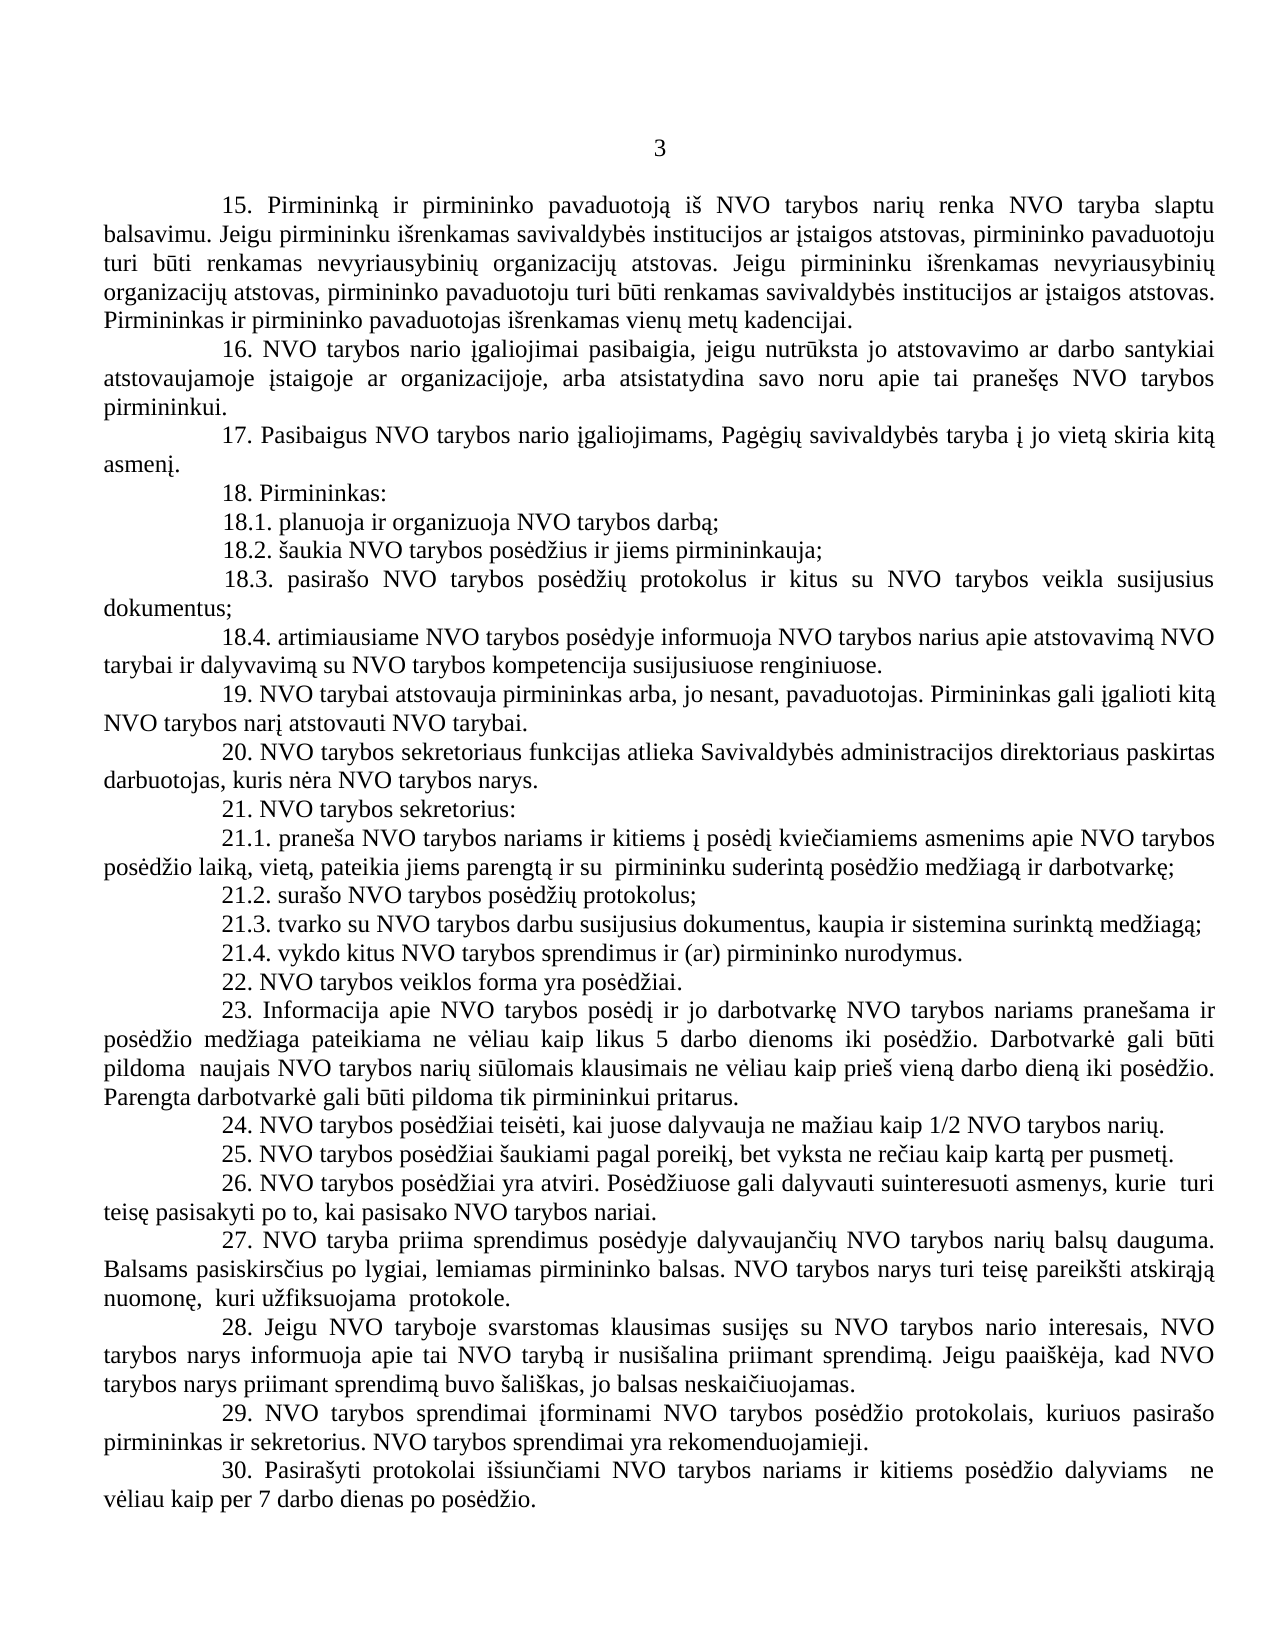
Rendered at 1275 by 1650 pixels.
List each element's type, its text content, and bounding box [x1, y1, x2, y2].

text 22. NVO tarybos veiklos forma yra posėdžiai. [222, 967, 1216, 995]
text 21.4. vykdo kitus NVO tarybos sprendimus ir (ar) pirmininko nurodymus. [103, 938, 1216, 967]
text 21.1. praneša NVO tarybos nariams ir kitiems į posėdį kviečiamiems asmenims apie NVO tarybos posėdžio laiką, vietą, pateikia jiems parengtą ir su pirmininku suderintą posėdžio medžiagą ir darbotvarkę; [103, 823, 1216, 880]
text 25. NVO tarybos posėdžiai šaukiami pagal poreikį, bet vyksta ne rečiau kaip kartą per pusmetį. [103, 1139, 1216, 1168]
text 21. NVO tarybos sekretorius: [222, 794, 1216, 823]
text 16. NVO tarybos nario įgaliojimai pasibaigia, jeigu nutrūksta jo atstovavimo ar darbo santykiai atstovaujamoje įstaigoje ar organizacijoje, arba atsistatydina savo noru apie tai pranešęs NVO tarybos pirmininkui. [103, 334, 1216, 420]
text 19. NVO tarybai atstovauja pirmininkas arba, jo nesant, pavaduotojas. Pirmininkas gali įgalioti kitą NVO tarybos narį atstovauti NVO tarybai. [103, 679, 1216, 737]
text 17. Pasibaigus NVO tarybos nario įgaliojimams, Pagėgių savivaldybės taryba į jo vietą skiria kitą asmenį. [103, 420, 1216, 478]
text 27. NVO taryba priima sprendimus posėdyje dalyvaujančių NVO tarybos narių balsų dauguma. Balsams pasiskirsčius po lygiai, lemiamas pirmininko balsas. NVO tarybos narys turi teisę pareikšti atskirąją nuomonę, kuri užfiksuojama protokole. [103, 1225, 1216, 1312]
text 24. NVO tarybos posėdžiai teisėti, kai juose dalyvauja ne mažiau kaip 1/2 NVO tarybos narių. [103, 1110, 1216, 1139]
text 21.2. surašo NVO tarybos posėdžių protokolus; [103, 880, 1216, 909]
text 18. Pirmininkas: [222, 478, 1216, 507]
text 18.4. artimiausiame NVO tarybos posėdyje informuoja NVO tarybos narius apie atstovavimą NVO tarybai ir dalyvavimą su NVO tarybos kompetencija susijusiuose renginiuose. [103, 622, 1216, 679]
text 20. NVO tarybos sekretoriaus funkcijas atlieka Savivaldybės administracijos direktoriaus paskirtas darbuotojas, kuris nėra NVO tarybos narys. [103, 737, 1216, 794]
text 21.3. tvarko su NVO tarybos darbu susijusius dokumentus, kaupia ir sistemina surinktą medžiagą; [103, 909, 1216, 938]
text 18.1. planuoja ir organizuoja NVO tarybos darbą; [216, 507, 1216, 535]
text 28. Jeigu NVO taryboje svarstomas klausimas susijęs su NVO tarybos nario interesais, NVO tarybos narys informuoja apie tai NVO tarybą ir nusišalina priimant sprendimą. Jeigu paaiškėja, kad NVO tarybos narys priimant sprendimą buvo šališkas, jo balsas neskaičiuojamas. [103, 1312, 1216, 1398]
text 26. NVO tarybos posėdžiai yra atviri. Posėdžiuose gali dalyvauti suinteresuoti asmenys, kurie turi teisę pasisakyti po to, kai pasisako NVO tarybos nariai. [103, 1168, 1216, 1225]
text 29. NVO tarybos sprendimai įforminami NVO tarybos posėdžio protokolais, kuriuos pasirašo pirmininkas ir sekretorius. NVO tarybos sprendimai yra rekomenduojamieji. [103, 1398, 1216, 1455]
text 18.3. pasirašo NVO tarybos posėdžių protokolus ir kitus su NVO tarybos veikla susijusius dokumentus; [103, 564, 1216, 622]
text 23. Informacija apie NVO tarybos posėdį ir jo darbotvarkę NVO tarybos nariams pranešama ir posėdžio medžiaga pateikiama ne vėliau kaip likus 5 darbo dienoms iki posėdžio. Darbotvarkė gali būti pildoma naujais NVO tarybos narių siūlomais klausimais ne vėliau kaip prieš vieną darbo dieną iki posėdžio. Parengta darbotvarkė gali būti pildoma tik pirmininkui pritarus. [103, 995, 1216, 1110]
text 30. Pasirašyti protokolai išsiunčiami NVO tarybos nariams ir kitiems posėdžio dalyviams ne vėliau kaip per 7 darbo dienas po posėdžio. [103, 1455, 1216, 1513]
text 15. Pirmininką ir pirmininko pavaduotoją iš NVO tarybos narių renka NVO taryba slaptu balsavimu. Jeigu pirmininku išrenkamas savivaldybės institucijos ar įstaigos atstovas, pirmininko pavaduotoju turi būti renkamas nevyriausybinių organizacijų atstovas. Jeigu pirmininku išrenkamas nevyriausybinių organizacijų atstovas, pirmininko pavaduotoju turi būti renkamas savivaldybės institucijos ar įstaigos atstovas. Pirmininkas ir pirmininko pavaduotojas išrenkamas vienų metų kadencijai. [103, 190, 1216, 334]
text 18.2. šaukia NVO tarybos posėdžius ir jiems pirmininkauja; [216, 535, 1216, 564]
